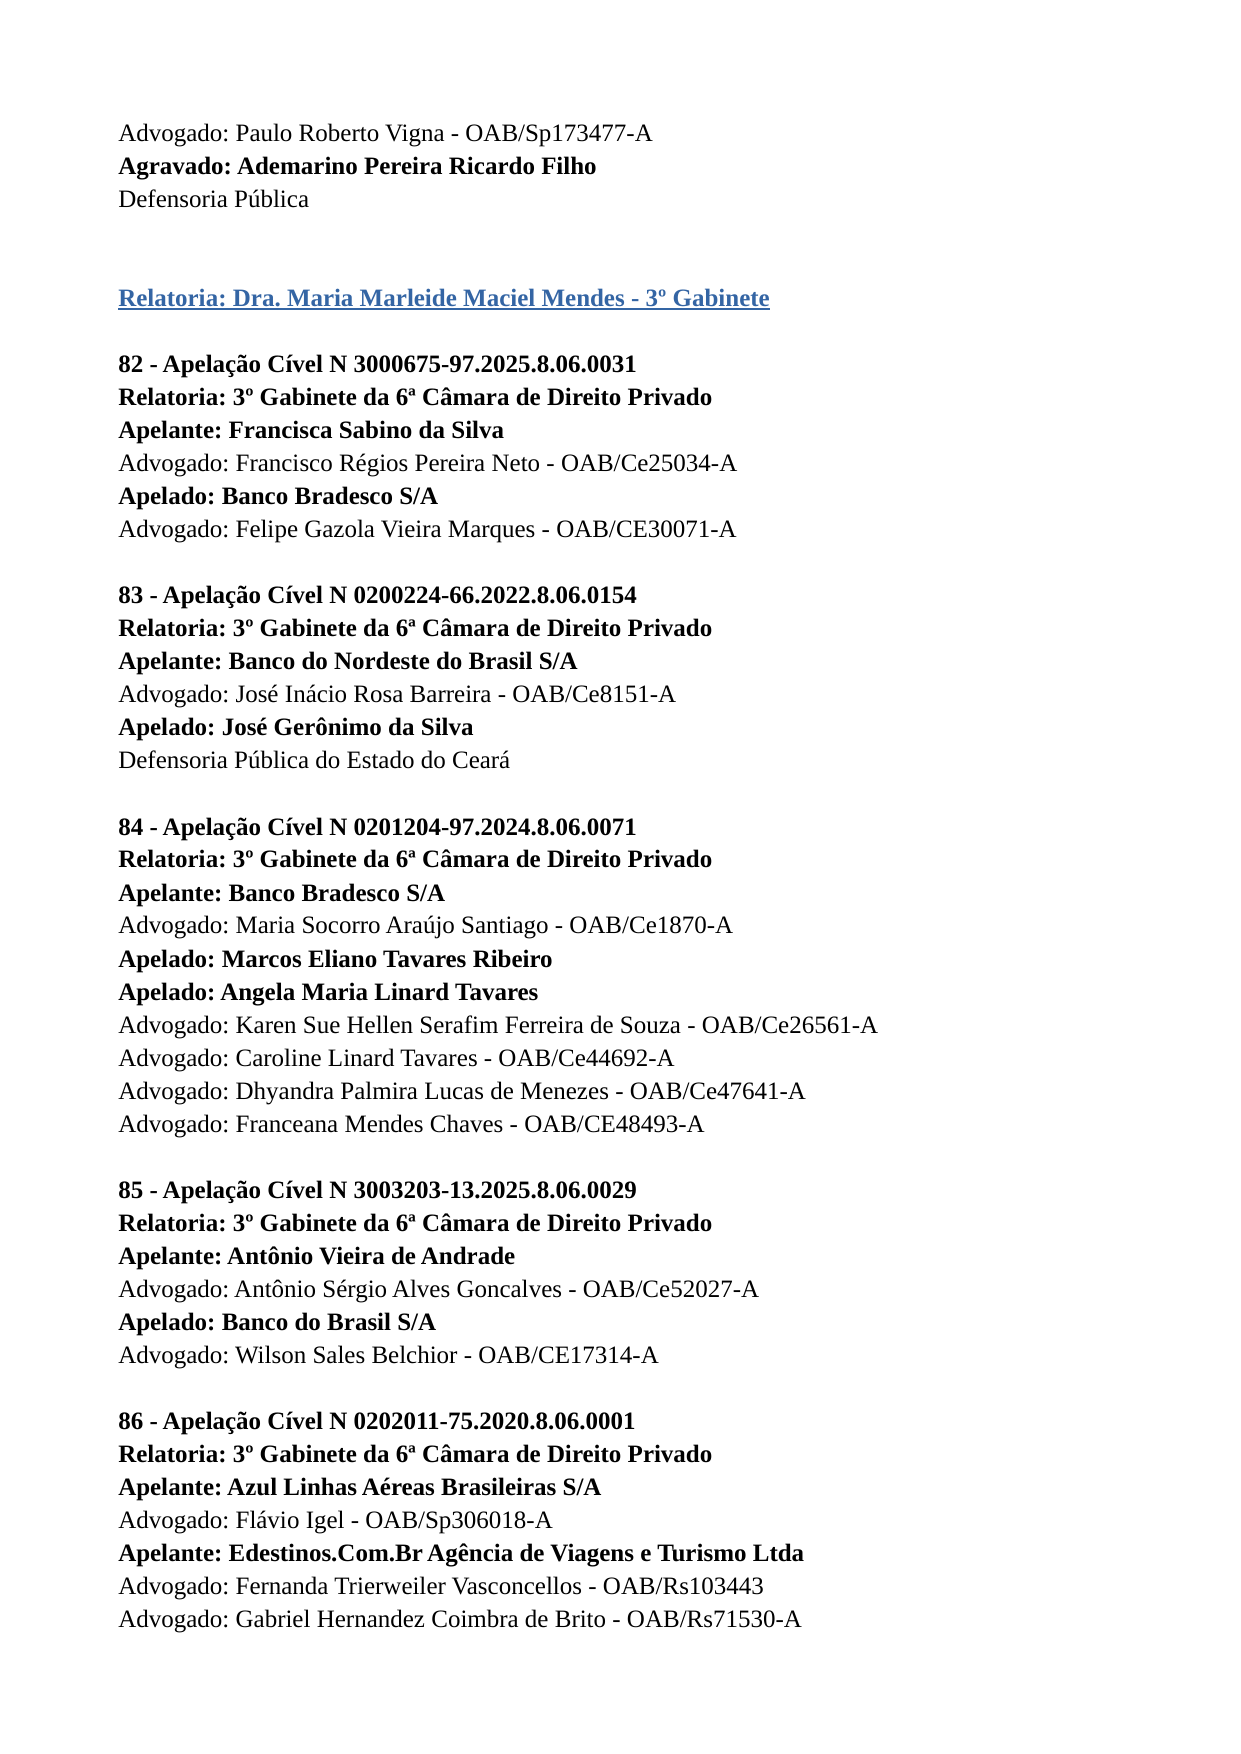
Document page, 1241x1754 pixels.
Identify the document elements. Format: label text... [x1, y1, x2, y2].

text Defensoria Pública do Estado do Ceará [118, 746, 1122, 774]
text 84 - Apelação Cível N 0201204-97.2024.8.06.0071 Relatoria: 3º Gabinete da 6ª Câmara de Direito Privado Apelante: Banco Bradesco S/A Advogado: Maria Socorro Araújo Santiago - OAB/Ce1870-A Apelado: Marcos Eliano Tavares Ribeiro Apelado: Angela Maria Linard Tavares Advogado: Karen Sue Hellen Serafim Ferreira de Souza - OAB/Ce26561-A Advogado: Caroline Linard Tavares - OAB/Ce44692-A Advogado: Dhyandra Palmira Lucas de Menezes - OAB/Ce47641-A Advogado: Franceana Mendes Chaves - OAB/CE48493-A [118, 778, 1122, 1137]
text 82 - Apelação Cível N 3000675-97.2025.8.06.0031 Relatoria: 3º Gabinete da 6ª Câmara de Direito Privado Apelante: Francisca Sabino da Silva Advogado: Francisco Régios Pereira Neto - OAB/Ce25034-A Apelado: Banco Bradesco S/A Advogado: Felipe Gazola Vieira Marques - OAB/CE30071-A [118, 316, 1122, 543]
text Advogado: Paulo Roberto Vigna - OAB/Sp173477-A Agravado: Ademarino Pereira Ricardo Filho [118, 118, 1122, 180]
text 85 - Apelação Cível N 3003203-13.2025.8.06.0029 Relatoria: 3º Gabinete da 6ª Câmara de Direito Privado Apelante: Antônio Vieira de Andrade Advogado: Antônio Sérgio Alves Goncalves - OAB/Ce52027-A Apelado: Banco do Brasil S/A Advogado: Wilson Sales Belchior - OAB/CE17314-A [118, 1142, 1122, 1369]
text 86 - Apelação Cível N 0202011-75.2020.8.06.0001 Relatoria: 3º Gabinete da 6ª Câmara de Direito Privado Apelante: Azul Linhas Aéreas Brasileiras S/A Advogado: Flávio Igel - OAB/Sp306018-A Apelante: Edestinos.Com.Br Agência de Viagens e Turismo Ltda Advogado: Fernanda Trierweiler Vasconcellos - OAB/Rs103443 Advogado: Gabriel Hernandez Coimbra de Brito - OAB/Rs71530-A [118, 1373, 1122, 1633]
text 83 - Apelação Cível N 0200224-66.2022.8.06.0154 Relatoria: 3º Gabinete da 6ª Câmara de Direito Privado Apelante: Banco do Nordeste do Brasil S/A Advogado: José Inácio Rosa Barreira - OAB/Ce8151-A Apelado: José Gerônimo da Silva [118, 547, 1122, 741]
text Defensoria Pública [118, 184, 1122, 213]
text Relatoria: Dra. Maria Marleide Maciel Mendes - 3º Gabinete [118, 283, 1122, 312]
